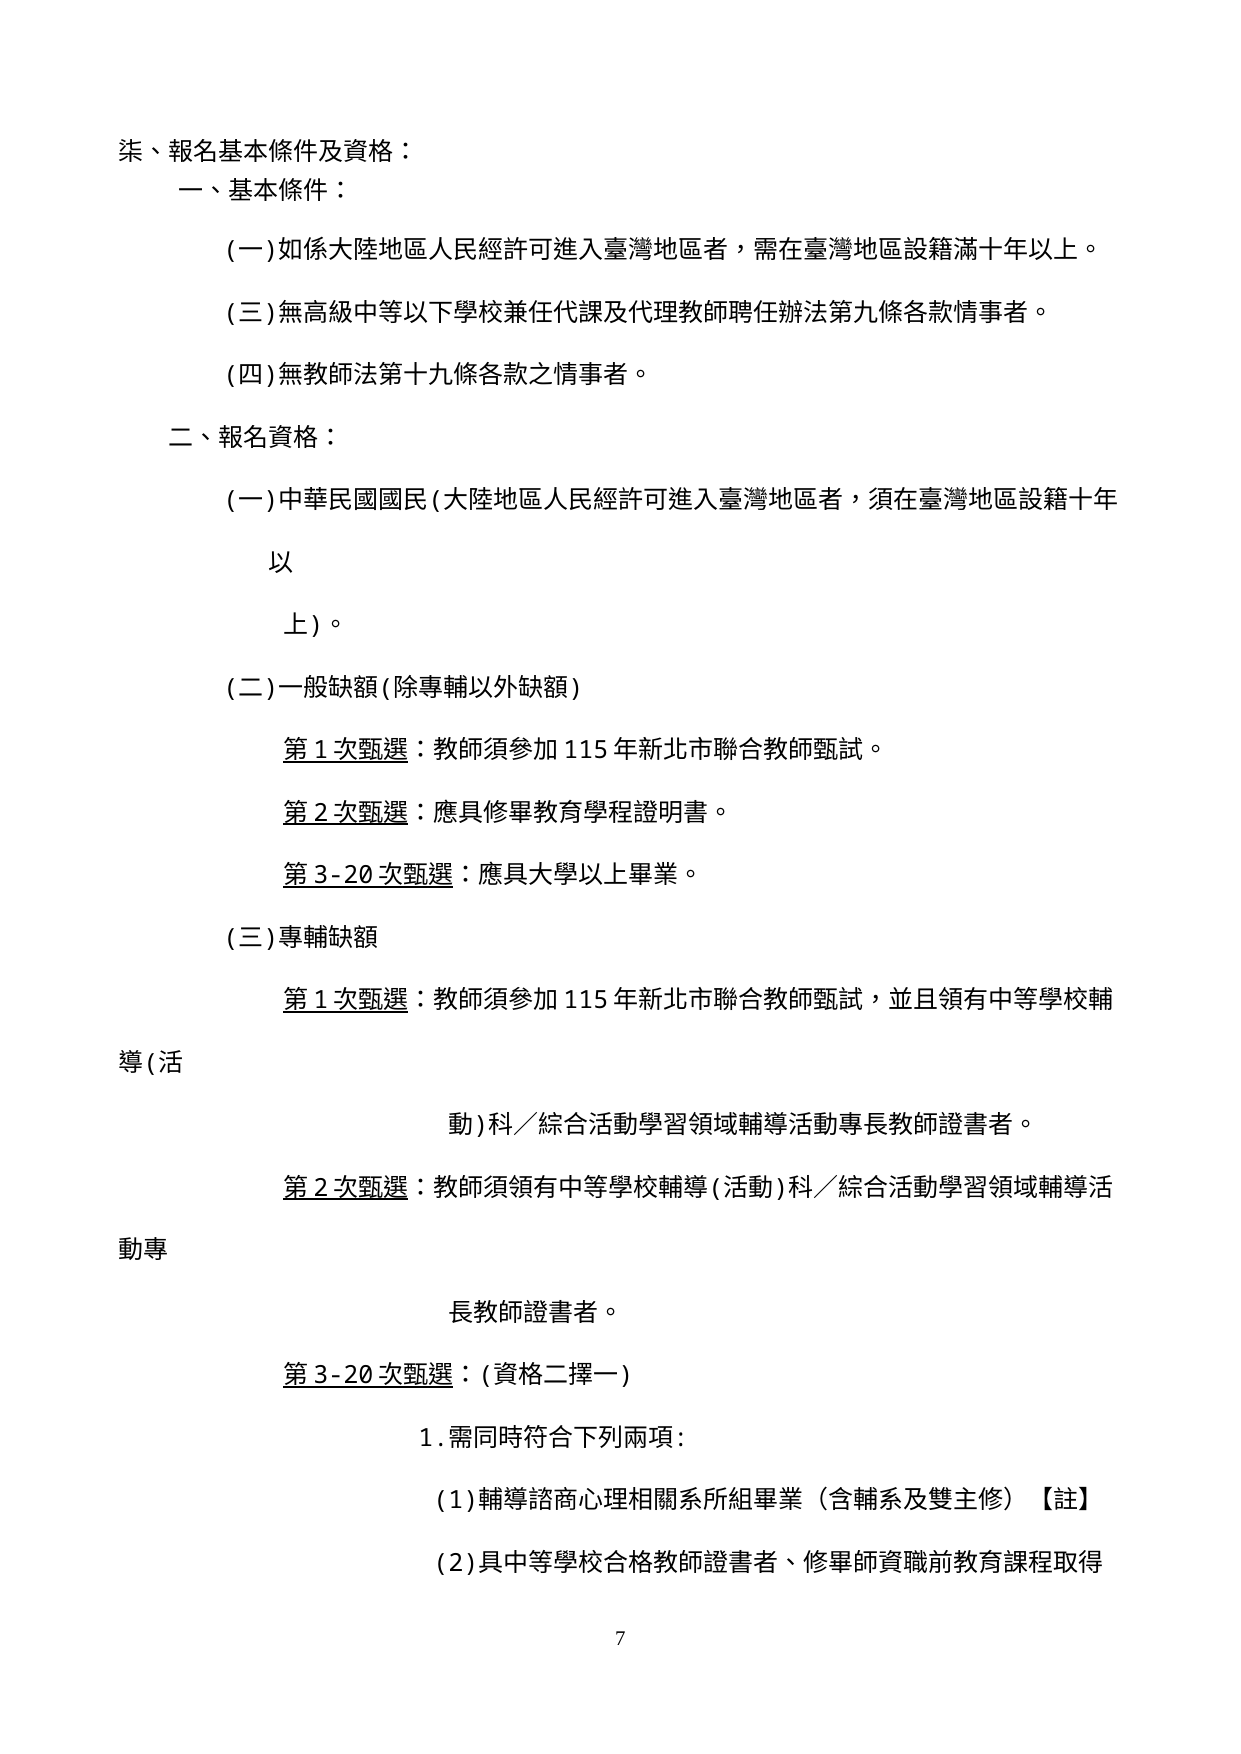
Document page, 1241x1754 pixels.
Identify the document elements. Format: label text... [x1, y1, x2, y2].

text 二、報名資格： [168, 394, 1122, 456]
text 一、基本條件： [118, 170, 1122, 206]
text 第2次甄選：應具修畢教育學程證明書。 [118, 769, 1122, 831]
text (二)一般缺額(除專輔以外缺額) [118, 644, 1122, 706]
text 長教師證書者。 [118, 1269, 1122, 1331]
text 第3-20次甄選：應具大學以上畢業。 [118, 831, 1122, 894]
text (1)輔導諮商心理相關系所組畢業（含輔系及雙主修）【註】 [118, 1456, 1122, 1519]
text 上)。 [118, 581, 1122, 644]
text (一)中華民國國民(大陸地區人民經許可進入臺灣地區者，須在臺灣地區設籍十年以 [118, 456, 1122, 581]
text (四)無教師法第十九條各款之情事者。 [118, 331, 1122, 394]
text 1.需同時符合下列兩項: [118, 1394, 1122, 1456]
text 柒、報名基本條件及資格： [118, 108, 1122, 170]
text 第2次甄選：教師須領有中等學校輔導(活動)科／綜合活動學習領域輔導活動專 [118, 1144, 1122, 1269]
text 動)科／綜合活動學習領域輔導活動專長教師證書者。 [118, 1081, 1122, 1144]
text (一)如係大陸地區人民經許可進入臺灣地區者，需在臺灣地區設籍滿十年以上。 [118, 206, 1122, 269]
text 第3-20次甄選：(資格二擇一) [118, 1331, 1122, 1394]
text (2)具中等學校合格教師證書者、修畢師資職前教育課程取得 [118, 1519, 1122, 1581]
text (三)專輔缺額 [118, 894, 1122, 956]
text (三)無高級中等以下學校兼任代課及代理教師聘任辦法第九條各款情事者。 [118, 269, 1122, 331]
text 第1次甄選：教師須參加115年新北市聯合教師甄試。 [118, 706, 1122, 769]
text 第1次甄選：教師須參加115年新北市聯合教師甄試，並且領有中等學校輔導(活 [118, 956, 1122, 1081]
